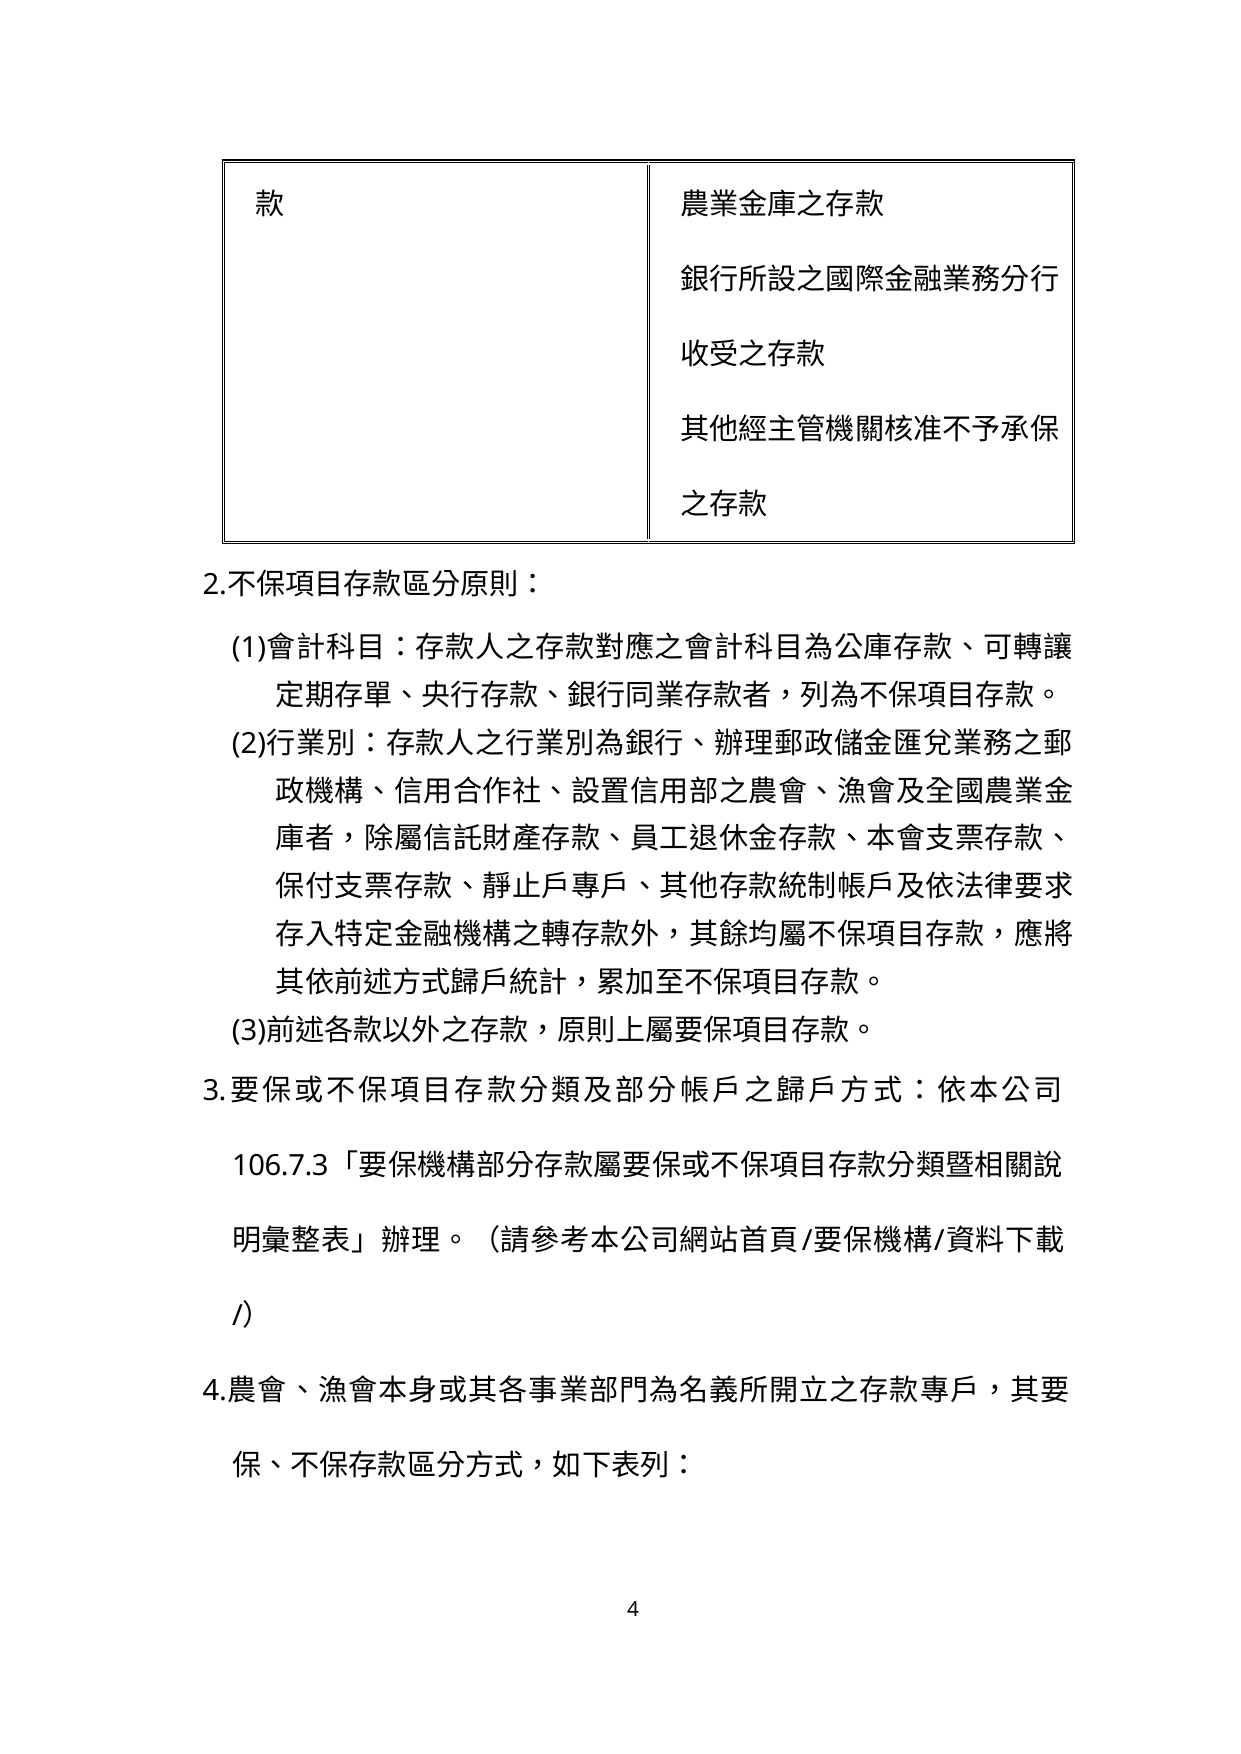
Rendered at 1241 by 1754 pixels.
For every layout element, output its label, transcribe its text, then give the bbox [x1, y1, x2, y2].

text 2.不保項目存款區分原則： [202, 544, 1078, 619]
text 4.農會、漁會本身或其各事業部門為名義所開立之存款專戶，其要保、不保存款區分方式，如下表列： [202, 1350, 1071, 1500]
text (2)行業別：存款人之行業別為銀行、辦理郵政儲金匯兌業務之郵政機構、信用合作社、設置信用部之農會、漁會及全國農業金庫者，除屬信託財產存款、員工退休金存款、本會支票存款、保付支票存款、靜止戶專戶、其他存款統制帳戶及依法律要求存入特定金融機構之轉存款外，其餘均屬不保項目存款，應將其依前述方式歸戶統計，累加至不保項目存款。 [232, 715, 1074, 1002]
text 3.要保或不保項目存款分類及部分帳戶之歸戶方式：依本公司106.7.3「要保機構部分存款屬要保或不保項目存款分類暨相關說明彙整表」辦理。（請參考本公司網站首頁/要保機構/資料下載/） [202, 1050, 1065, 1350]
table_cell 款 [225, 163, 648, 541]
text (3)前述各款以外之存款，原則上屬要保項目存款。 [232, 1002, 1074, 1050]
table_cell 農業金庫之存款 銀行所設之國際金融業務分行收受之存款 其他經主管機關核准不予承保之存款 [649, 163, 1072, 541]
text (1)會計科目：存款人之存款對應之會計科目為公庫存款、可轉讓定期存單、央行存款、銀行同業存款者，列為不保項目存款。 [232, 619, 1074, 715]
